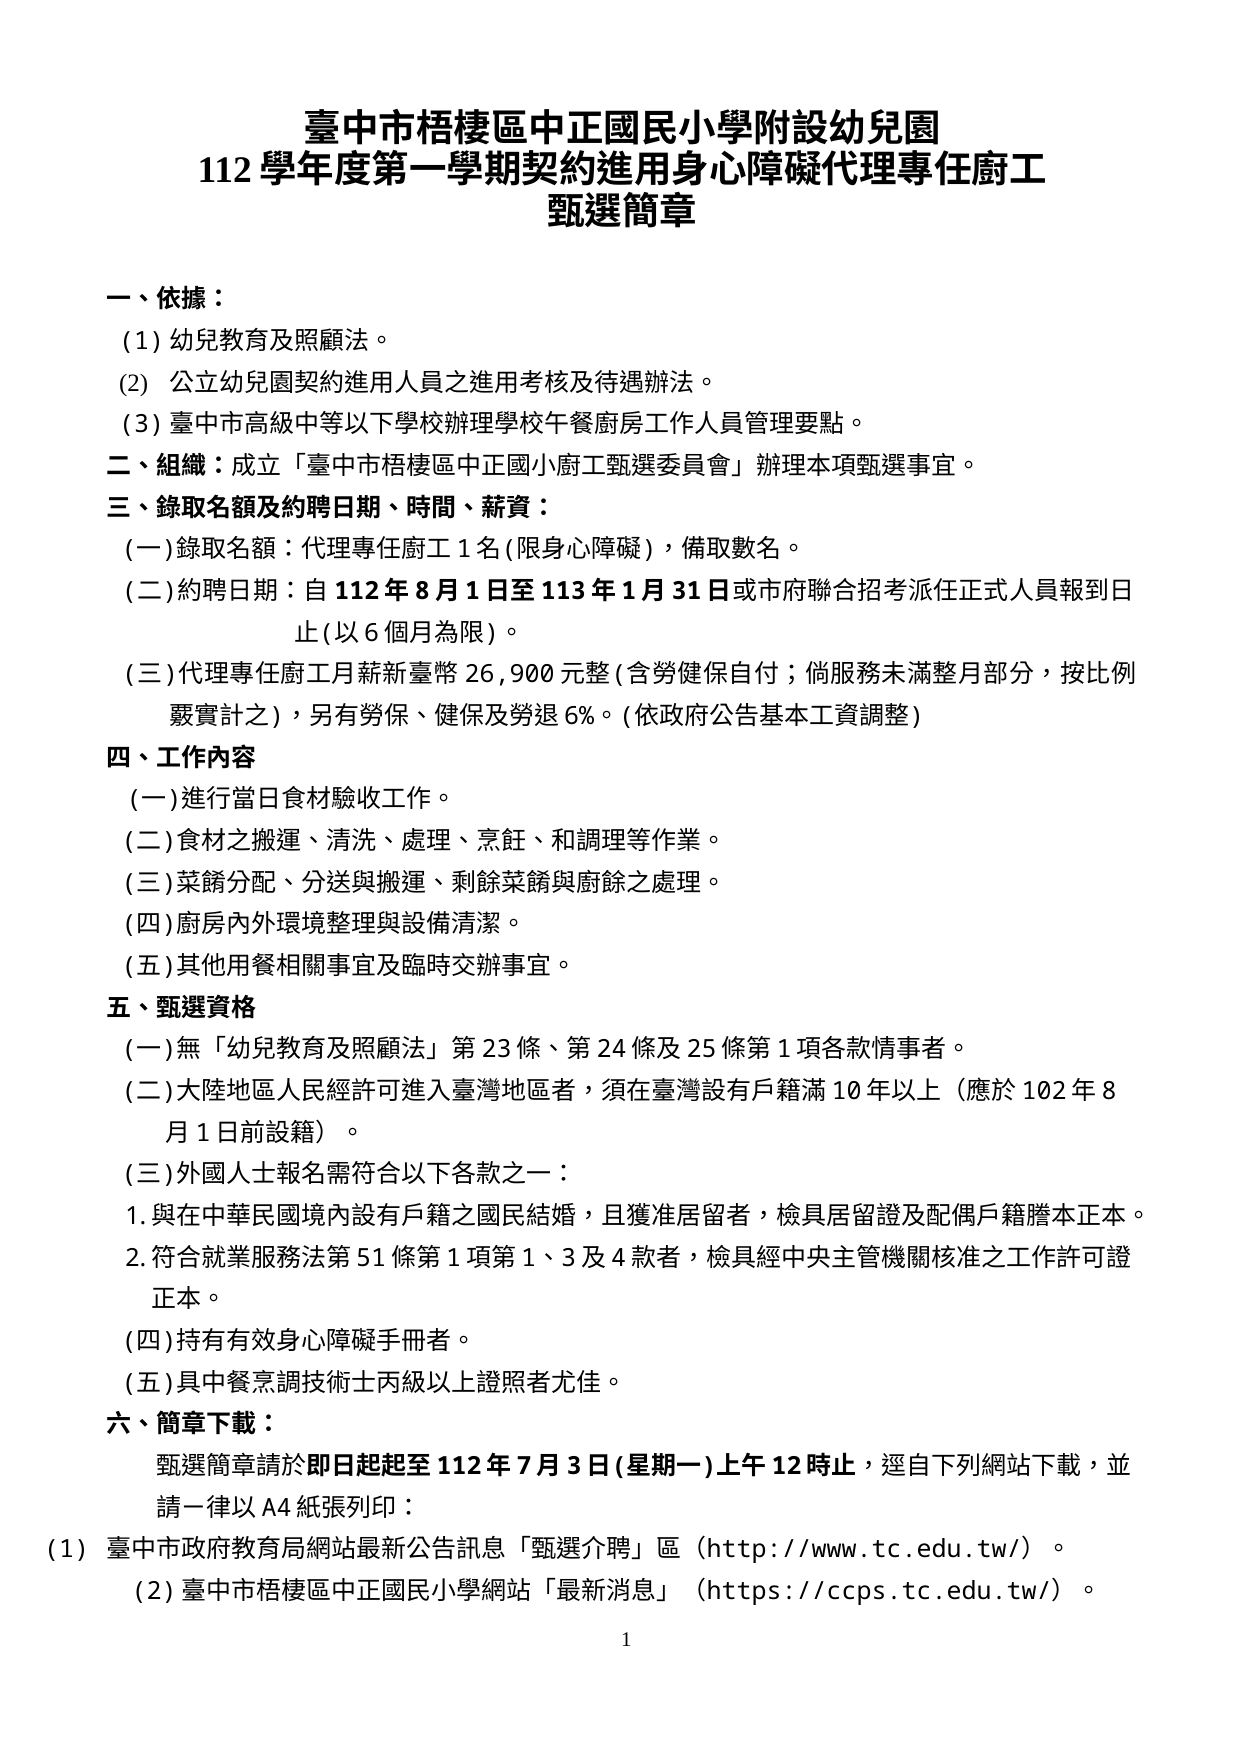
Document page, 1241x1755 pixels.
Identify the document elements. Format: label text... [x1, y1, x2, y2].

text (二)約聘日期：自112年8月1日至113年1月31日或市府聯合招考派任正式人員報到日止(以6個月為限)。 [106, 566, 1137, 649]
text (一)錄取名額：代理專任廚工1名(限身心障礙)，備取數名。 [106, 524, 1137, 566]
text 甄選簡章 [106, 191, 1137, 233]
text (二)大陸地區人民經許可進入臺灣地區者，須在臺灣設有戶籍滿10年以上（應於102年8月1日前設籍）。 [106, 1066, 1137, 1149]
text (四)持有有效身心障礙手冊者。 [106, 1316, 1137, 1358]
text (三)外國人士報名需符合以下各款之一： [106, 1149, 1137, 1191]
text 臺中市梧棲區中正國民小學附設幼兒園 [106, 108, 1137, 149]
text (四)廚房內外環境整理與設備清潔。 [106, 899, 1137, 941]
text 五、甄選資格 [106, 983, 1137, 1024]
list 符合就業服務法第51條第1項第1、3及4款者，檢具經中央主管機關核准之工作許可證正本。 [125, 1233, 1137, 1316]
text 二、組織：成立「臺中市梧棲區中正國小廚工甄選委員會」辦理本項甄選事宜。 [106, 441, 1137, 483]
text (五)具中餐烹調技術士丙級以上證照者尤佳。 [106, 1358, 1137, 1399]
text 六、簡章下載： [106, 1399, 1137, 1441]
text (一)無「幼兒教育及照顧法」第23條、第24條及25條第1項各款情事者。 [106, 1024, 1137, 1066]
text 一、依據： [106, 274, 1137, 316]
text (二)食材之搬運、清洗、處理、烹飪、和調理等作業。 [106, 816, 1137, 858]
list 公立幼兒園契約進用人員之進用考核及待遇辦法。 [119, 358, 1137, 399]
text (一)進行當日食材驗收工作。 [106, 774, 1137, 816]
text 112學年度第一學期契約進用身心障礙代理專任廚工 [106, 149, 1137, 191]
list 與在中華民國境內設有戶籍之國民結婚，且獲准居留者，檢具居留證及配偶戶籍謄本正本。 [125, 1191, 1137, 1233]
list 臺中市政府教育局網站最新公告訊息「甄選介聘」區（http://www.tc.edu.tw/）。 [44, 1524, 1137, 1566]
text 三、錄取名額及約聘日期、時間、薪資： [106, 483, 1137, 524]
list 臺中市梧棲區中正國民小學網站「最新消息」（https://ccps.tc.edu.tw/）。 [131, 1566, 1137, 1608]
text (三)代理專任廚工月薪新臺幣26,900元整(含勞健保自付；倘服務未滿整月部分，按比例覈實計之)，另有勞保、健保及勞退6%。(依政府公告基本工資調整) [106, 649, 1137, 733]
text (五)其他用餐相關事宜及臨時交辦事宜。 [106, 941, 1137, 983]
text (三)菜餚分配、分送與搬運、剩餘菜餚與廚餘之處理。 [106, 858, 1137, 899]
list 臺中市高級中等以下學校辦理學校午餐廚房工作人員管理要點。 [119, 399, 1137, 441]
text 四、工作內容 [106, 733, 1137, 774]
text 甄選簡章請於即日起起至112年7月3日(星期一)上午12時止，逕自下列網站下載，並請ㄧ律以A4紙張列印： [156, 1441, 1137, 1524]
list 幼兒教育及照顧法。 [119, 316, 1137, 358]
